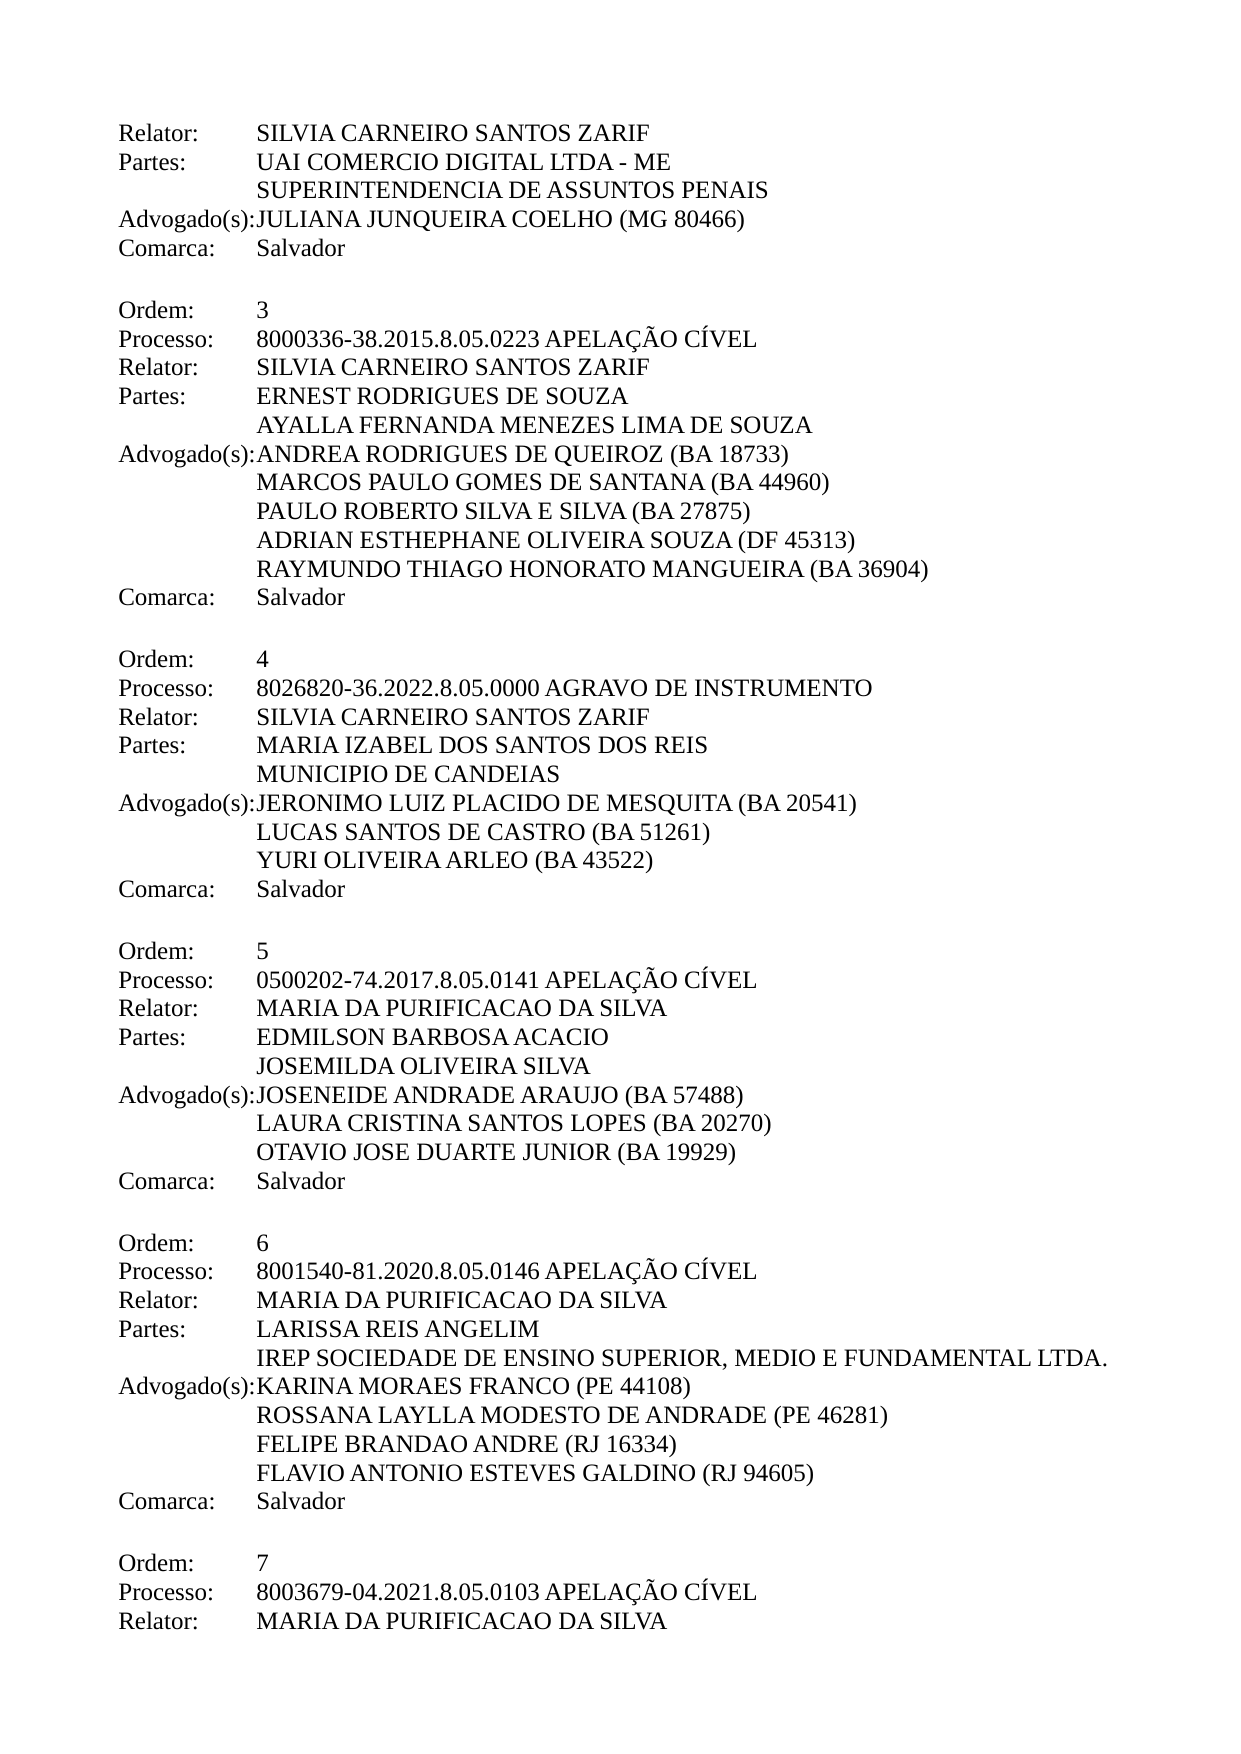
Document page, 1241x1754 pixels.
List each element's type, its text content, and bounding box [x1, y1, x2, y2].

table_header Ordem: [118, 295, 256, 324]
table_cell SILVIA CARNEIRO SANTOS ZARIF [256, 702, 877, 730]
table_cell SILVIA CARNEIRO SANTOS ZARIF [256, 353, 936, 381]
table_cell JULIANA JUNQUEIRA COELHO (MG 80466) [256, 204, 775, 233]
table_cell Partes: [118, 147, 256, 176]
table_cell Advogado(s): [118, 439, 256, 467]
table_cell Comarca: [118, 583, 256, 611]
table_cell Relator: [118, 702, 256, 730]
table_cell Relator: [118, 1285, 256, 1314]
table_cell Processo: [118, 1256, 256, 1285]
table_cell Processo: [118, 965, 256, 993]
table_cell [118, 410, 256, 439]
table_header 6 [256, 1228, 1115, 1256]
table_cell Partes: [118, 1314, 256, 1343]
table_cell Advogado(s): [118, 1080, 256, 1108]
table_cell EDMILSON BARBOSA ACACIO [256, 1022, 779, 1051]
table_header Ordem: [118, 1228, 256, 1256]
table_cell SILVIA CARNEIRO SANTOS ZARIF [256, 118, 775, 147]
table_header Ordem: [118, 644, 256, 673]
table_cell MUNICIPIO DE CANDEIAS [256, 759, 877, 788]
table_cell Salvador [256, 233, 775, 262]
table_cell [118, 554, 256, 582]
table_cell Partes: [118, 381, 256, 410]
table_cell Advogado(s): [118, 1371, 256, 1400]
table_header 5 [256, 936, 779, 965]
table_cell JOSENEIDE ANDRADE ARAUJO (BA 57488) [256, 1080, 779, 1108]
table_cell ERNEST RODRIGUES DE SOUZA [256, 381, 936, 410]
table_cell [118, 1458, 256, 1486]
table_cell [118, 1137, 256, 1166]
table_cell Partes: [118, 1022, 256, 1051]
table_cell [118, 1343, 256, 1371]
table_cell [118, 496, 256, 525]
table_cell ADRIAN ESTHEPHANE OLIVEIRA SOUZA (DF 45313) [256, 525, 936, 554]
table_cell [118, 845, 256, 874]
table_cell LARISSA REIS ANGELIM [256, 1314, 1115, 1343]
table_cell FELIPE BRANDAO ANDRE (RJ 16334) [256, 1429, 1115, 1458]
table_header 4 [256, 644, 877, 673]
table_cell Salvador [256, 583, 936, 611]
table_cell MARIA DA PURIFICACAO DA SILVA [256, 1285, 1115, 1314]
table_cell ROSSANA LAYLLA MODESTO DE ANDRADE (PE 46281) [256, 1400, 1115, 1429]
table_cell 0500202-74.2017.8.05.0141 APELAÇÃO CÍVEL [256, 965, 779, 993]
table_cell 8001540-81.2020.8.05.0146 APELAÇÃO CÍVEL [256, 1256, 1115, 1285]
table_cell IREP SOCIEDADE DE ENSINO SUPERIOR, MEDIO E FUNDAMENTAL LTDA. [256, 1343, 1115, 1371]
table_cell [118, 468, 256, 496]
table_header Ordem: [118, 1548, 256, 1577]
table_cell Salvador [256, 874, 877, 903]
table_cell ANDREA RODRIGUES DE QUEIROZ (BA 18733) [256, 439, 936, 467]
table_cell [118, 176, 256, 204]
table_cell KARINA MORAES FRANCO (PE 44108) [256, 1371, 1115, 1400]
table_cell MARIA IZABEL DOS SANTOS DOS REIS [256, 730, 877, 759]
table_cell Salvador [256, 1166, 779, 1195]
table_cell LUCAS SANTOS DE CASTRO (BA 51261) [256, 817, 877, 845]
table_cell SUPERINTENDENCIA DE ASSUNTOS PENAIS [256, 176, 775, 204]
table_cell MARIA DA PURIFICACAO DA SILVA [256, 994, 779, 1022]
table_cell OTAVIO JOSE DUARTE JUNIOR (BA 19929) [256, 1137, 779, 1166]
table_cell [118, 1109, 256, 1137]
table_cell FLAVIO ANTONIO ESTEVES GALDINO (RJ 94605) [256, 1458, 1115, 1486]
table_cell Comarca: [118, 1486, 256, 1515]
table_cell 8000336-38.2015.8.05.0223 APELAÇÃO CÍVEL [256, 324, 936, 352]
table_cell Comarca: [118, 1166, 256, 1195]
table_cell Advogado(s): [118, 788, 256, 817]
table_header 3 [256, 295, 936, 324]
table_cell JOSEMILDA OLIVEIRA SILVA [256, 1051, 779, 1080]
table_cell Partes: [118, 730, 256, 759]
table_cell Processo: [118, 1577, 256, 1606]
table_cell Processo: [118, 324, 256, 352]
table_cell RAYMUNDO THIAGO HONORATO MANGUEIRA (BA 36904) [256, 554, 936, 582]
table_cell 8026820-36.2022.8.05.0000 AGRAVO DE INSTRUMENTO [256, 673, 877, 702]
table_cell MARCOS PAULO GOMES DE SANTANA (BA 44960) [256, 468, 936, 496]
table_cell Advogado(s): [118, 204, 256, 233]
table_cell Comarca: [118, 874, 256, 903]
table_cell [118, 1429, 256, 1458]
table_cell [118, 1051, 256, 1080]
table_cell AYALLA FERNANDA MENEZES LIMA DE SOUZA [256, 410, 936, 439]
table_cell [118, 1400, 256, 1429]
table_cell Relator: [118, 118, 256, 147]
table_header 7 [256, 1548, 761, 1577]
table_cell MARIA DA PURIFICACAO DA SILVA [256, 1606, 761, 1634]
table_header Ordem: [118, 936, 256, 965]
table_cell 8003679-04.2021.8.05.0103 APELAÇÃO CÍVEL [256, 1577, 761, 1606]
table_cell PAULO ROBERTO SILVA E SILVA (BA 27875) [256, 496, 936, 525]
table_cell Relator: [118, 353, 256, 381]
table_cell Salvador [256, 1486, 1115, 1515]
table_cell Processo: [118, 673, 256, 702]
table_cell [118, 525, 256, 554]
table_cell Relator: [118, 1606, 256, 1634]
table_cell Comarca: [118, 233, 256, 262]
table_cell Relator: [118, 994, 256, 1022]
table_cell YURI OLIVEIRA ARLEO (BA 43522) [256, 845, 877, 874]
table_cell [118, 817, 256, 845]
table_cell LAURA CRISTINA SANTOS LOPES (BA 20270) [256, 1109, 779, 1137]
table_cell UAI COMERCIO DIGITAL LTDA - ME [256, 147, 775, 176]
table_cell [118, 759, 256, 788]
table_cell JERONIMO LUIZ PLACIDO DE MESQUITA (BA 20541) [256, 788, 877, 817]
